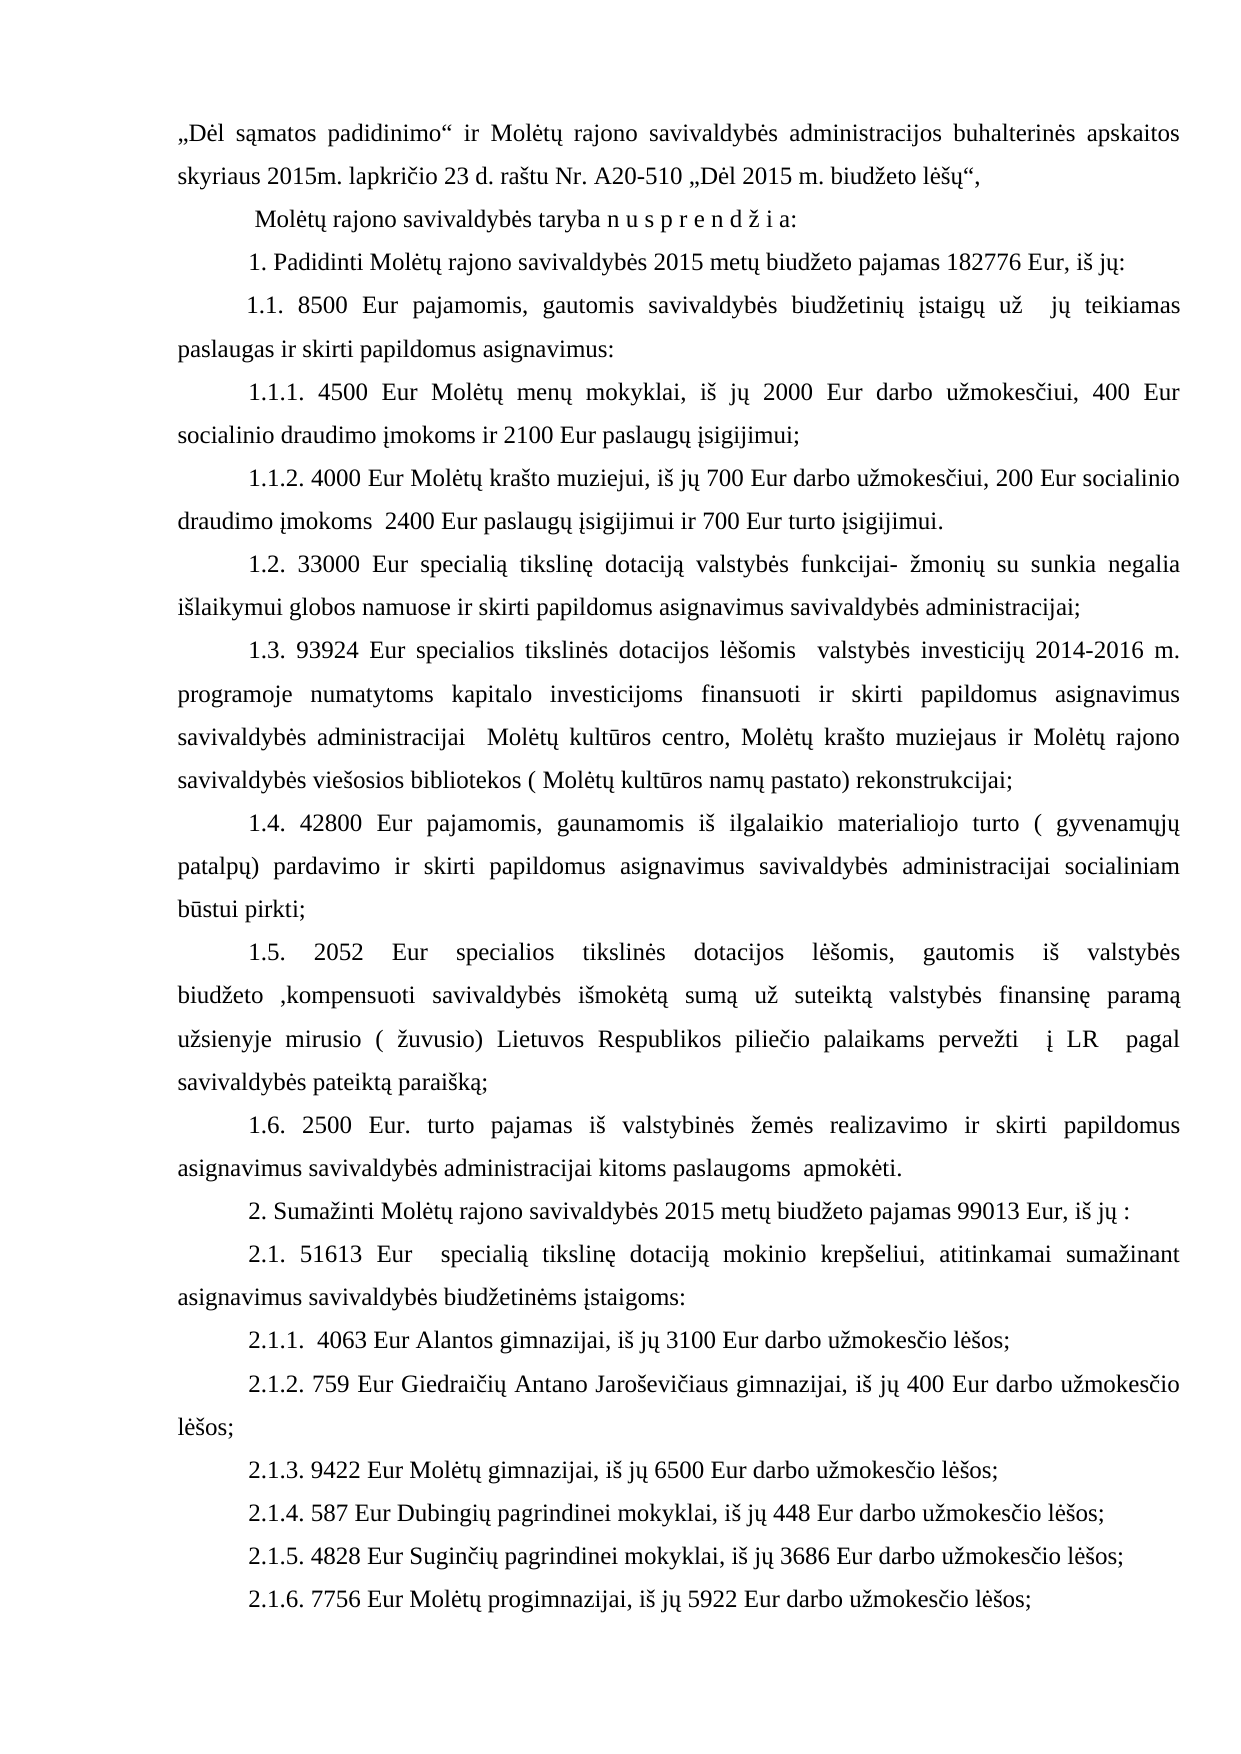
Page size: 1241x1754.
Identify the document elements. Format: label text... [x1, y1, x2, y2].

text 1. Padidinti Molėtų rajono savivaldybės 2015 metų biudžeto pajamas 182776 Eur, iš jų: [177, 247, 1181, 276]
text 2.1.3. 9422 Eur Molėtų gimnazijai, iš jų 6500 Eur darbo užmokesčio lėšos; [177, 1455, 1181, 1484]
text 1.5. 2052 Eur specialios tikslinės dotacijos lėšomis, gautomis iš valstybės biudžeto ,kompensuoti savivaldybės išmokėtą sumą už suteiktą valstybės finansinę paramą užsienyje mirusio ( žuvusio) Lietuvos Respublikos piliečio palaikams pervežti į LR pagal savivaldybės pateiktą paraišką; [177, 937, 1181, 1096]
text 1.2. 33000 Eur specialią tikslinę dotaciją valstybės funkcijai- žmonių su sunkia negalia išlaikymui globos namuose ir skirti papildomus asignavimus savivaldybės administracijai; [177, 549, 1181, 621]
text 2.1.6. 7756 Eur Molėtų progimnazijai, iš jų 5922 Eur darbo užmokesčio lėšos; [177, 1584, 1181, 1613]
text 2.1.4. 587 Eur Dubingių pagrindinei mokyklai, iš jų 448 Eur darbo užmokesčio lėšos; [177, 1498, 1181, 1527]
text 1.1. 8500 Eur pajamomis, gautomis savivaldybės biudžetinių įstaigų už jų teikiamas paslaugas ir skirti papildomus asignavimus: [177, 291, 1181, 362]
text „Dėl sąmatos padidinimo“ ir Molėtų rajono savivaldybės administracijos buhalterinės apskaitos skyriaus 2015m. lapkričio 23 d. raštu Nr. A20-510 „Dėl 2015 m. biudžeto lėšų“, [177, 118, 1181, 190]
text 1.1.1. 4500 Eur Molėtų menų mokyklai, iš jų 2000 Eur darbo užmokesčiui, 400 Eur socialinio draudimo įmokoms ir 2100 Eur paslaugų įsigijimui; [177, 377, 1181, 449]
text 1.6. 2500 Eur. turto pajamas iš valstybinės žemės realizavimo ir skirti papildomus asignavimus savivaldybės administracijai kitoms paslaugoms apmokėti. [177, 1110, 1181, 1182]
text Molėtų rajono savivaldybės taryba n u s p r e n d ž i a: [177, 204, 1181, 233]
text 1.3. 93924 Eur specialios tikslinės dotacijos lėšomis valstybės investicijų 2014-2016 m. programoje numatytoms kapitalo investicijoms finansuoti ir skirti papildomus asignavimus savivaldybės administracijai Molėtų kultūros centro, Molėtų krašto muziejaus ir Molėtų rajono savivaldybės viešosios bibliotekos ( Molėtų kultūros namų pastato) rekonstrukcijai; [177, 636, 1181, 794]
text 2.1.1. 4063 Eur Alantos gimnazijai, iš jų 3100 Eur darbo užmokesčio lėšos; [177, 1326, 1181, 1354]
text 2.1.5. 4828 Eur Suginčių pagrindinei mokyklai, iš jų 3686 Eur darbo užmokesčio lėšos; [177, 1541, 1181, 1570]
text 2.1. 51613 Eur specialią tikslinę dotaciją mokinio krepšeliui, atitinkamai sumažinant asignavimus savivaldybės biudžetinėms įstaigoms: [177, 1239, 1181, 1311]
text 2.1.2. 759 Eur Giedraičių Antano Jaroševičiaus gimnazijai, iš jų 400 Eur darbo užmokesčio lėšos; [177, 1369, 1181, 1441]
text 1.4. 42800 Eur pajamomis, gaunamomis iš ilgalaikio materialiojo turto ( gyvenamųjų patalpų) pardavimo ir skirti papildomus asignavimus savivaldybės administracijai socialiniam būstui pirkti; [177, 808, 1181, 923]
text 2. Sumažinti Molėtų rajono savivaldybės 2015 metų biudžeto pajamas 99013 Eur, iš jų : [177, 1196, 1181, 1225]
text 1.1.2. 4000 Eur Molėtų krašto muziejui, iš jų 700 Eur darbo užmokesčiui, 200 Eur socialinio draudimo įmokoms 2400 Eur paslaugų įsigijimui ir 700 Eur turto įsigijimui. [177, 463, 1181, 535]
